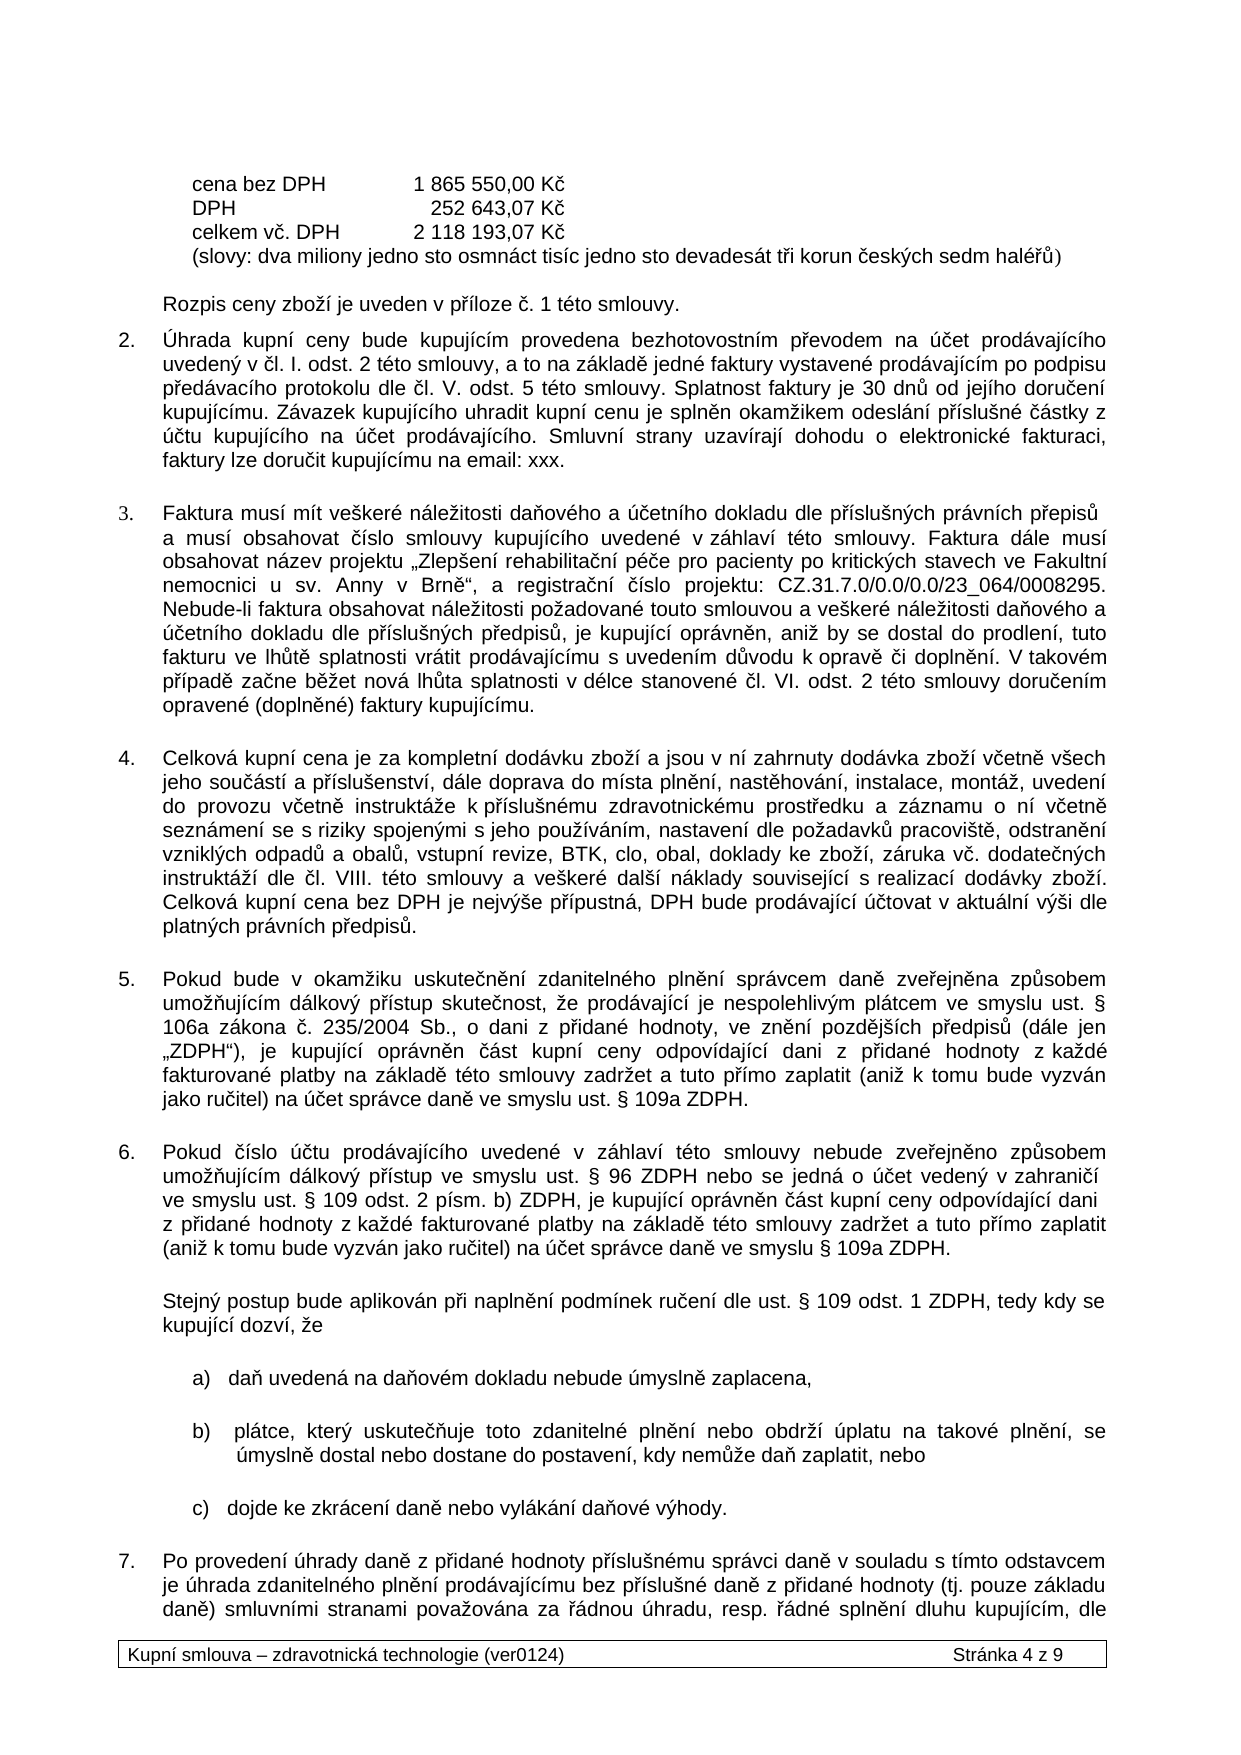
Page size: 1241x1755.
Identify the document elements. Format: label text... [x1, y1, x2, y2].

text c) dojde ke zkrácení daně nebo vylákání daňové výhody. [192, 1496, 1107, 1520]
list Faktura musí mít veškeré náležitosti daňového a účetního dokladu dle příslušných právních přepisů a musí obsahovat číslo smlouvy kupujícího uvedené v záhlaví této smlouvy. Faktura dále musí obsahovat název projektu „Zlepšení rehabilitační péče pro pacienty po kritických stavech ve Fakultní nemocnici u sv. Anny v Brně“, a registrační číslo projektu: CZ.31.7.0/0.0/0.0/23_064/0008295. Nebude-li faktura obsahovat náležitosti požadované touto smlouvou a veškeré náležitosti daňového a účetního dokladu dle příslušných předpisů, je kupující oprávněn, aniž by se dostal do prodlení, tuto fakturu ve lhůtě splatnosti vrátit prodávajícímu s uvedením důvodu k opravě či doplnění. V takovém případě začne běžet nová lhůta splatnosti v délce stanovené čl. VI. odst. 2 této smlouvy doručením opravené (doplněné) faktury kupujícímu. [118, 501, 1107, 717]
text Rozpis ceny zboží je uveden v příloze č. 1 této smlouvy. [118, 292, 1107, 316]
text cena bez DPH 1 865 550,00 Kč [192, 172, 1107, 196]
list Celková kupní cena je za kompletní dodávku zboží a jsou v ní zahrnuty dodávka zboží včetně všech jeho součástí a příslušenství, dále doprava do místa plnění, nastěhování, instalace, montáž, uvedení do provozu včetně instruktáže k příslušnému zdravotnickému prostředku a záznamu o ní včetně seznámení se s riziky spojenými s jeho používáním, nastavení dle požadavků pracoviště, odstranění vzniklých odpadů a obalů, vstupní revize, BTK, clo, obal, doklady ke zboží, záruka vč. dodatečných instruktáží dle čl. VIII. této smlouvy a veškeré další náklady související s realizací dodávky zboží. Celková kupní cena bez DPH je nejvýše přípustná, DPH bude prodávající účtovat v aktuální výši dle platných právních předpisů. [118, 746, 1107, 938]
text celkem vč. DPH 2 118 193,07 Kč [192, 219, 1107, 243]
text b) plátce, který uskutečňuje toto zdanitelné plnění nebo obdrží úplatu na takové plnění, se úmyslně dostal nebo dostane do postavení, kdy nemůže daň zaplatit, nebo [192, 1419, 1107, 1467]
text DPH 252 643,07 Kč [192, 196, 1107, 219]
text (slovy: dva miliony jedno sto osmnáct tisíc jedno sto devadesát tři korun českých sedm haléřů) [192, 243, 1107, 268]
list Úhrada kupní ceny bude kupujícím provedena bezhotovostním převodem na účet prodávajícího uvedený v čl. I. odst. 2 této smlouvy, a to na základě jedné faktury vystavené prodávajícím po podpisu předávacího protokolu dle čl. V. odst. 5 této smlouvy. Splatnost faktury je 30 dnů od jejího doručení kupujícímu. Závazek kupujícího uhradit kupní cenu je splněn okamžikem odeslání příslušné částky z účtu kupujícího na účet prodávajícího. Smluvní strany uzavírají dohodu o elektronické fakturaci, faktury lze doručit kupujícímu na email: xxx. [118, 328, 1107, 472]
text a) daň uvedená na daňovém dokladu nebude úmyslně zaplacena, [192, 1366, 1107, 1390]
text Stejný postup bude aplikován při naplnění podmínek ručení dle ust. § 109 odst. 1 ZDPH, tedy kdy se kupující dozví, že [162, 1289, 1107, 1337]
list Po provedení úhrady daně z přidané hodnoty příslušnému správci daně v souladu s tímto odstavcem je úhrada zdanitelného plnění prodávajícímu bez příslušné daně z přidané hodnoty (tj. pouze základu daně) smluvními stranami považována za řádnou úhradu, resp. řádné splnění dluhu kupujícím, dle [118, 1549, 1107, 1621]
list Pokud číslo účtu prodávajícího uvedené v záhlaví této smlouvy nebude zveřejněno způsobem umožňujícím dálkový přístup ve smyslu ust. § 96 ZDPH nebo se jedná o účet vedený v zahraničí ve smyslu ust. § 109 odst. 2 písm. b) ZDPH, je kupující oprávněn část kupní ceny odpovídající dani z přidané hodnoty z každé fakturované platby na základě této smlouvy zadržet a tuto přímo zaplatit (aniž k tomu bude vyzván jako ručitel) na účet správce daně ve smyslu § 109a ZDPH. [118, 1140, 1107, 1260]
list Pokud bude v okamžiku uskutečnění zdanitelného plnění správcem daně zveřejněna způsobem umožňujícím dálkový přístup skutečnost, že prodávající je nespolehlivým plátcem ve smyslu ust. § 106a zákona č. 235/2004 Sb., o dani z přidané hodnoty, ve znění pozdějších předpisů (dále jen „ZDPH“), je kupující oprávněn část kupní ceny odpovídající dani z přidané hodnoty z každé fakturované platby na základě této smlouvy zadržet a tuto přímo zaplatit (aniž k tomu bude vyzván jako ručitel) na účet správce daně ve smyslu ust. § 109a ZDPH. [118, 967, 1107, 1111]
